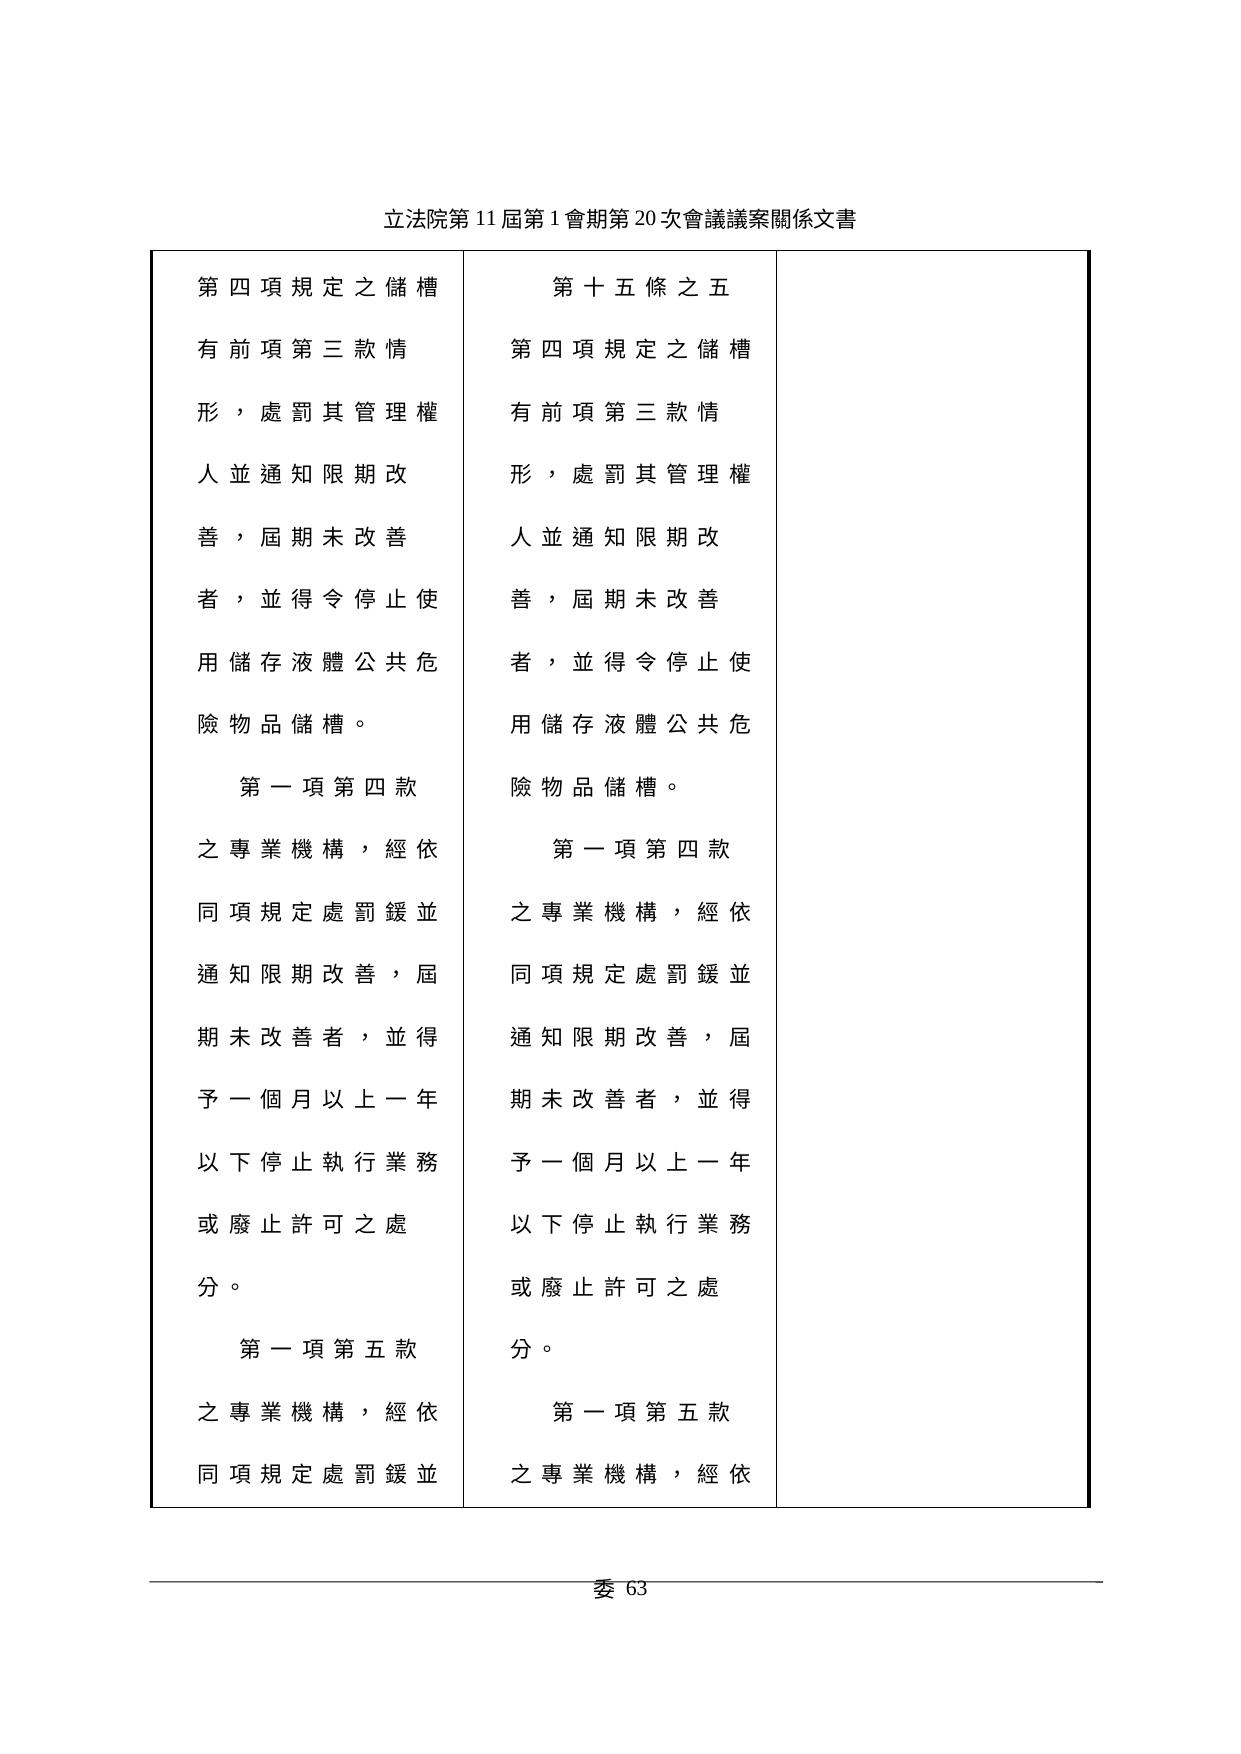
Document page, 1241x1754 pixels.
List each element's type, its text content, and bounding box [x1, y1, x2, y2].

table_cell 第四項規定之儲槽有前項第三款情形，處罰其管理權人並通知限期改善，屆期未改善者，並得令停止使用儲存液體公共危險物品儲槽。 第一項第四款之專業機構，經依同項規定處罰鍰並通知限期改善，屆期未改善者，並得予一個月以上一年以下停止執行業務或廢止許可之處分。 第一項第五款之專業機構，經依同項規定處罰鍰並 [153, 251, 463, 1507]
table_cell [777, 251, 1087, 1507]
table_cell 第十五條之五第四項規定之儲槽有前項第三款情形，處罰其管理權人並通知限期改善，屆期未改善者，並得令停止使用儲存液體公共危險物品儲槽。 第一項第四款之專業機構，經依同項規定處罰鍰並通知限期改善，屆期未改善者，並得予一個月以上一年以下停止執行業務或廢止許可之處分。 第一項第五款之專業機構，經依 [464, 251, 776, 1507]
